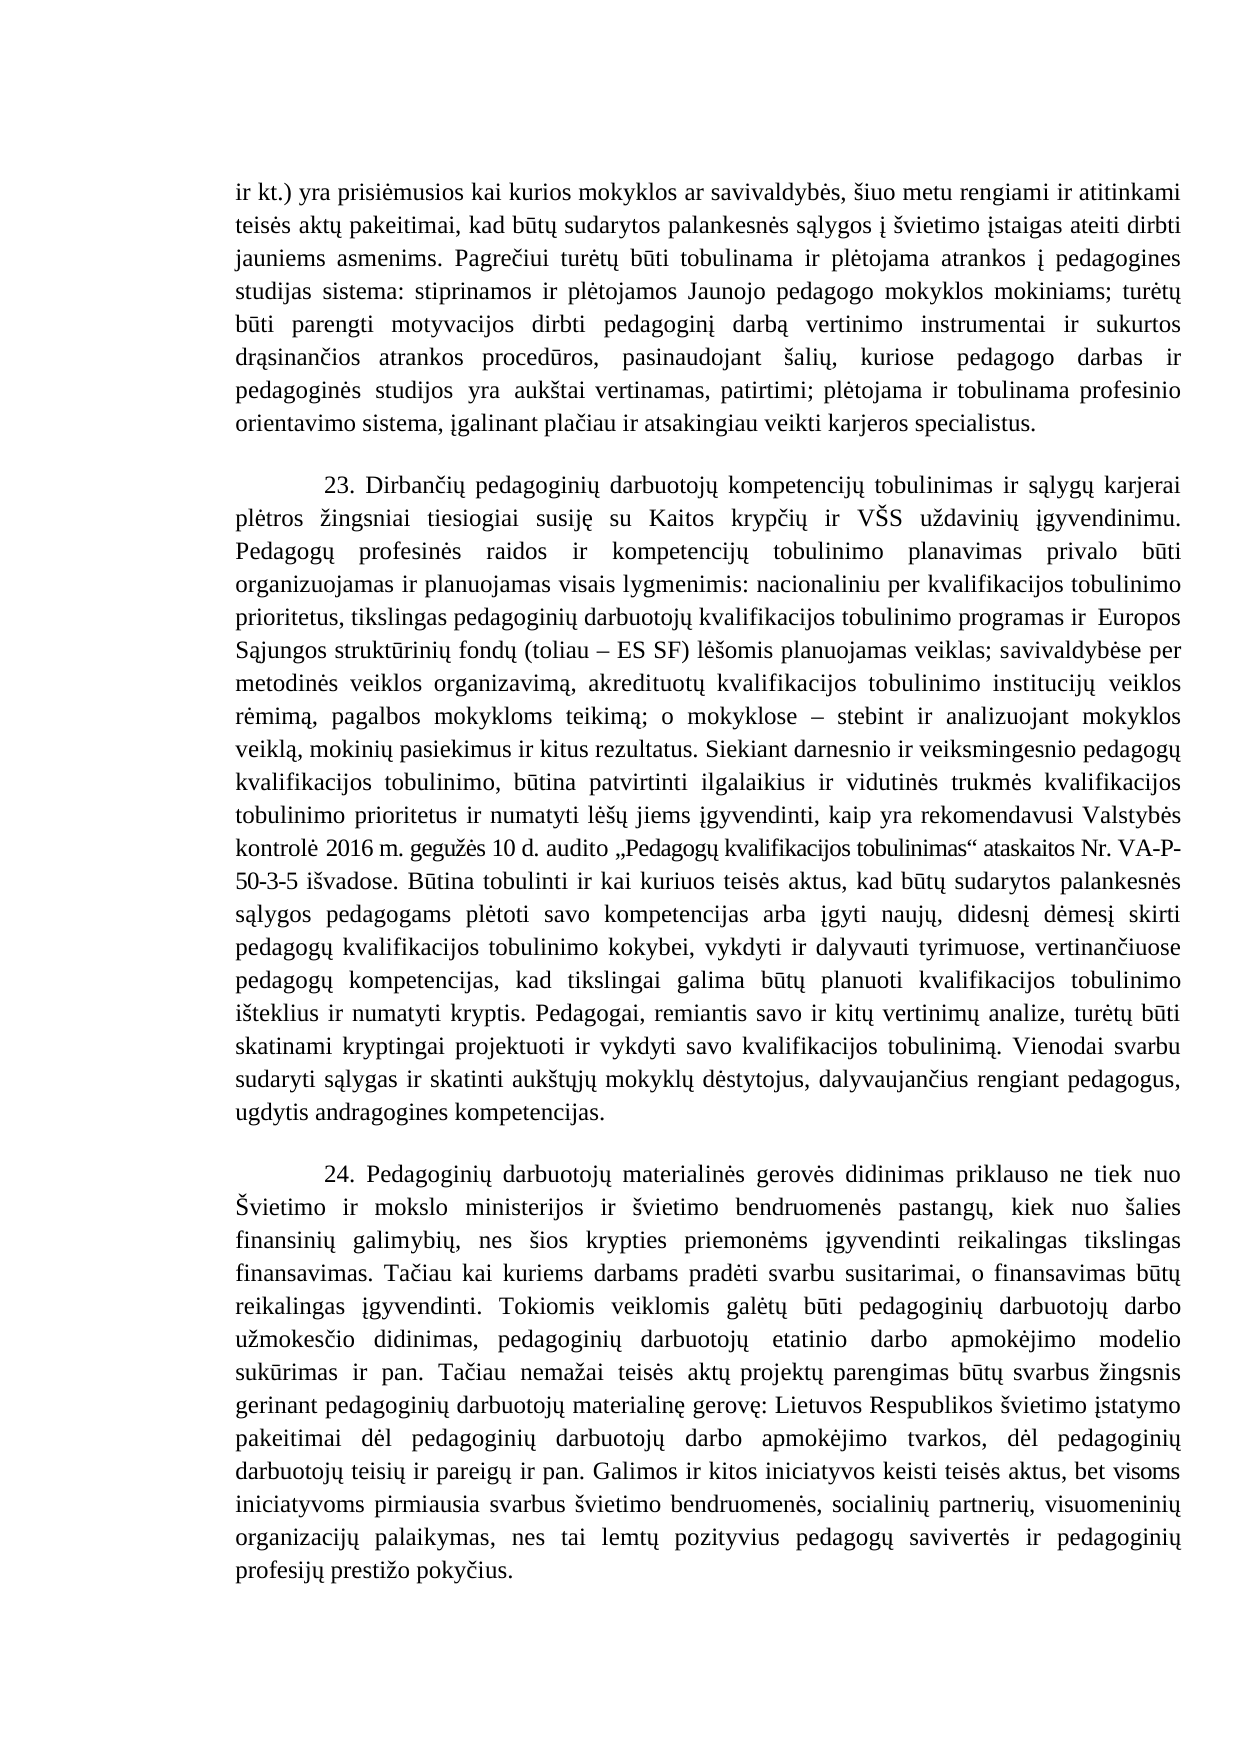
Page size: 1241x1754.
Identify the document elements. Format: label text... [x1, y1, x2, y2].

text ir kt.) yra prisiėmusios kai kurios mokyklos ar savivaldybės, šiuo metu rengiami ir atitinkami teisės aktų pakeitimai, kad būtų sudarytos palankesnės sąlygos į švietimo įstaigas ateiti dirbti jauniems asmenims. Pagrečiui turėtų būti tobulinama ir plėtojama atrankos į pedagogines studijas sistema: stiprinamos ir plėtojamos Jaunojo pedagogo mokyklos mokiniams; turėtų būti parengti motyvacijos dirbti pedagoginį darbą vertinimo instrumentai ir sukurtos drąsinančios atrankos procedūros, pasinaudojant šalių, kuriose pedagogo darbas ir pedagoginės studijos yra aukštai vertinamas, patirtimi; plėtojama ir tobulinama profesinio orientavimo sistema, įgalinant plačiau ir atsakingiau veikti karjeros specialistus. [235, 177, 1181, 437]
text 23. Dirbančių pedagoginių darbuotojų kompetencijų tobulinimas ir sąlygų karjerai plėtros žingsniai tiesiogiai susiję su Kaitos krypčių ir VŠS uždavinių įgyvendinimu. Pedagogų profesinės raidos ir kompetencijų tobulinimo planavimas privalo būti organizuojamas ir planuojamas visais lygmenimis: nacionaliniu per kvalifikacijos tobulinimo prioritetus, tikslingas pedagoginių darbuotojų kvalifikacijos tobulinimo programas ir Europos Sąjungos struktūrinių fondų (toliau – ES SF) lėšomis planuojamas veiklas; savivaldybėse per metodinės veiklos organizavimą, akredituotų kvalifikacijos tobulinimo institucijų veiklos rėmimą, pagalbos mokykloms teikimą; o mokyklose – stebint ir analizuojant mokyklos veiklą, mokinių pasiekimus ir kitus rezultatus. Siekiant darnesnio ir veiksmingesnio pedagogų kvalifikacijos tobulinimo, būtina patvirtinti ilgalaikius ir vidutinės trukmės kvalifikacijos tobulinimo prioritetus ir numatyti lėšų jiems įgyvendinti, kaip yra rekomendavusi Valstybės kontrolė 2016 m. gegužės 10 d. audito „Pedagogų kvalifikacijos tobulinimas“ ataskaitos Nr. VA-P-50-3-5 išvadose. Būtina tobulinti ir kai kuriuos teisės aktus, kad būtų sudarytos palankesnės sąlygos pedagogams plėtoti savo kompetencijas arba įgyti naujų, didesnį dėmesį skirti pedagogų kvalifikacijos tobulinimo kokybei, vykdyti ir dalyvauti tyrimuose, vertinančiuose pedagogų kompetencijas, kad tikslingai galima būtų planuoti kvalifikacijos tobulinimo išteklius ir numatyti kryptis. Pedagogai, remiantis savo ir kitų vertinimų analize, turėtų būti skatinami kryptingai projektuoti ir vykdyti savo kvalifikacijos tobulinimą. Vienodai svarbu sudaryti sąlygas ir skatinti aukštųjų mokyklų dėstytojus, dalyvaujančius rengiant pedagogus, ugdytis andragogines kompetencijas. [235, 470, 1181, 1126]
text 24. Pedagoginių darbuotojų materialinės gerovės didinimas priklauso ne tiek nuo Švietimo ir mokslo ministerijos ir švietimo bendruomenės pastangų, kiek nuo šalies finansinių galimybių, nes šios krypties priemonėms įgyvendinti reikalingas tikslingas finansavimas. Tačiau kai kuriems darbams pradėti svarbu susitarimai, o finansavimas būtų reikalingas įgyvendinti. Tokiomis veiklomis galėtų būti pedagoginių darbuotojų darbo užmokesčio didinimas, pedagoginių darbuotojų etatinio darbo apmokėjimo modelio sukūrimas ir pan. Tačiau nemažai teisės aktų projektų parengimas būtų svarbus žingsnis gerinant pedagoginių darbuotojų materialinę gerovę: Lietuvos Respublikos švietimo įstatymo pakeitimai dėl pedagoginių darbuotojų darbo apmokėjimo tvarkos, dėl pedagoginių darbuotojų teisių ir pareigų ir pan. Galimos ir kitos iniciatyvos keisti teisės aktus, bet visoms iniciatyvoms pirmiausia svarbus švietimo bendruomenės, socialinių partnerių, visuomeninių organizacijų palaikymas, nes tai lemtų pozityvius pedagogų savivertės ir pedagoginių profesijų prestižo pokyčius. [235, 1159, 1181, 1584]
